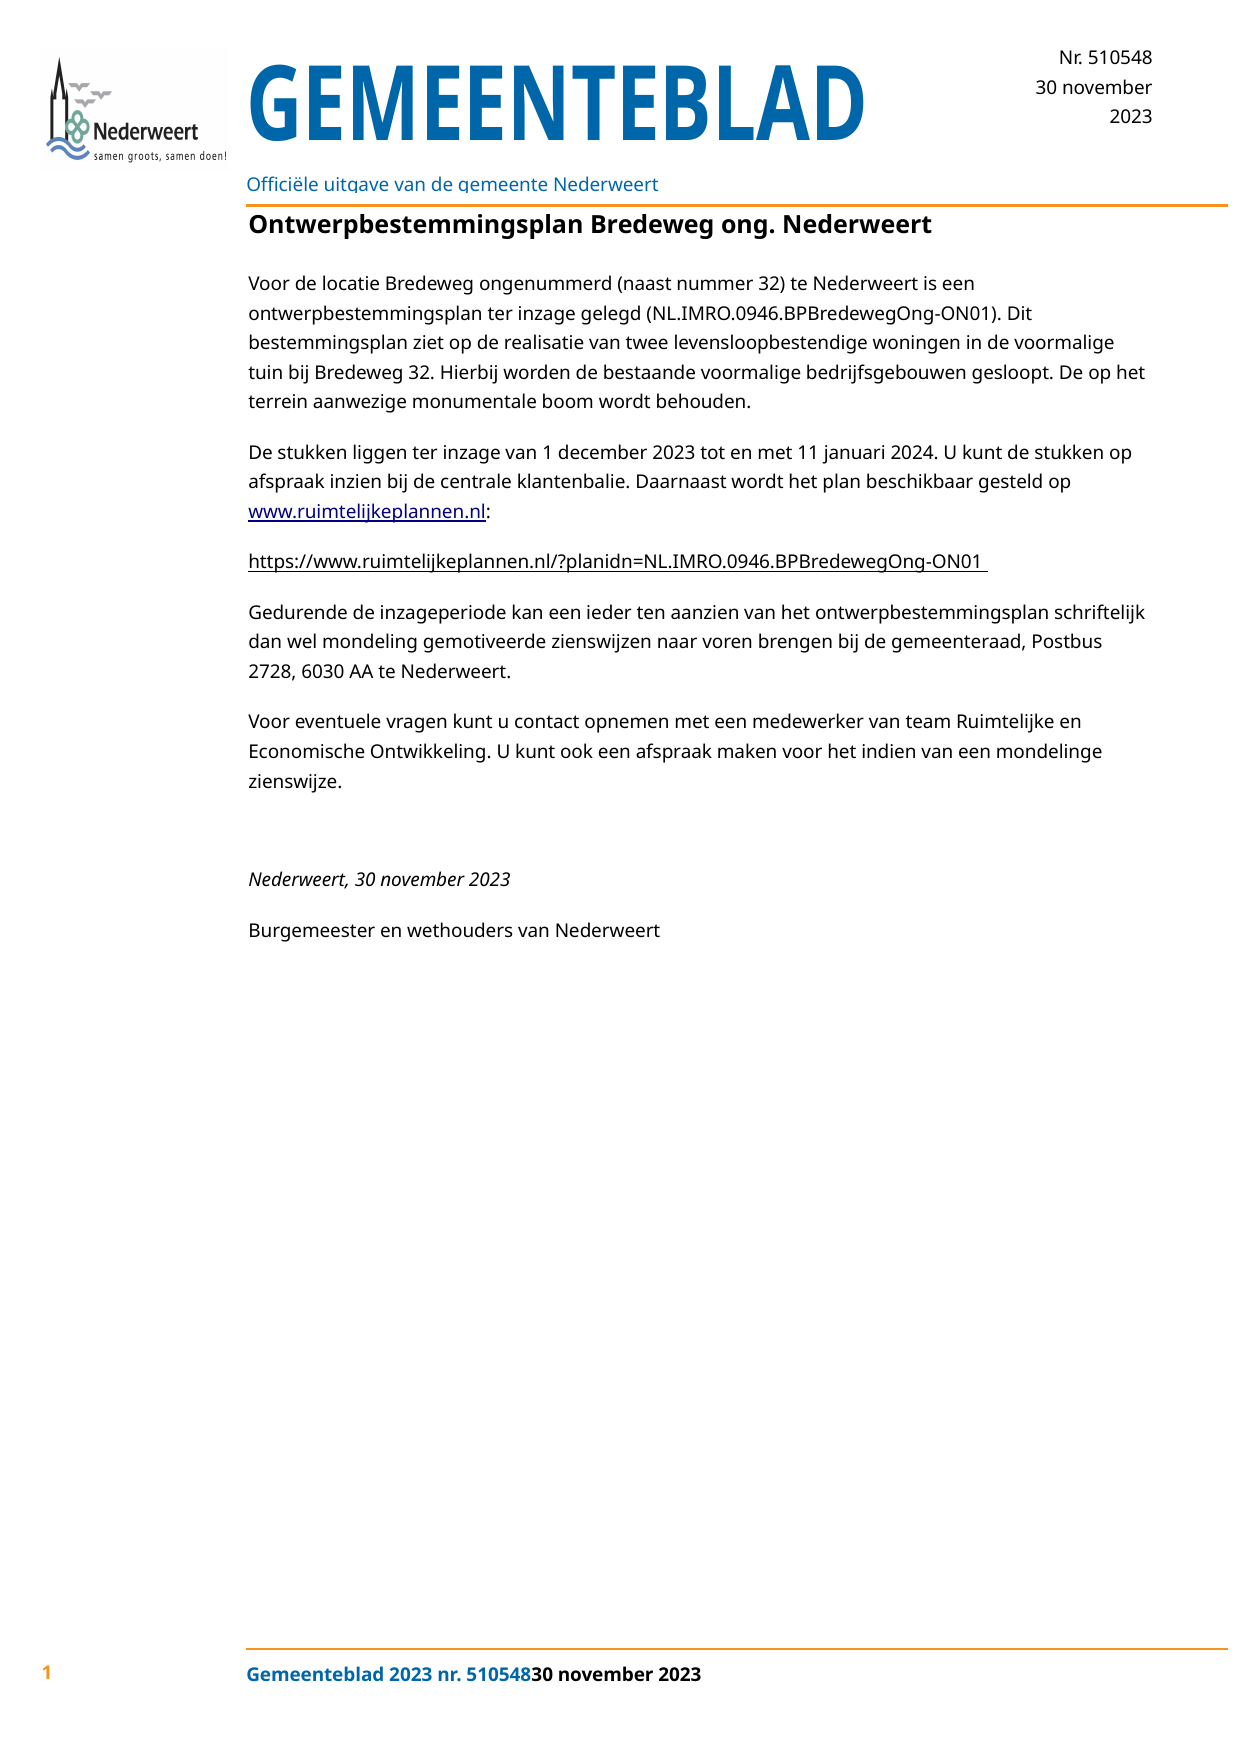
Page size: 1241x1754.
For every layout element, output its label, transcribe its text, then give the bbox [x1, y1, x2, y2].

text Nederweert, 30 november 2023 [248, 866, 1152, 892]
text Ontwerpbestemmingsplan Bredeweg ong. Nederweert [248, 207, 1152, 241]
text Burgemeester en wethouders van Nederweert [248, 917, 1152, 943]
text https://www.ruimtelijkeplannen.nl/?planidn=NL.IMRO.0946.BPBredewegOng-ON01 [248, 549, 1152, 574]
text Voor de locatie Bredeweg ongenummerd (naast nummer 32) te Nederweert is een ontwerpbestemmingsplan ter inzage gelegd (NL.IMRO.0946.BPBredewegOng-ON01). Dit bestemmingsplan ziet op de realisatie van twee levensloopbestendige woningen in de voormalige tuin bij Bredeweg 32. Hierbij worden de bestaande voormalige bedrijfsgebouwen gesloopt. De op het terrein aanwezige monumentale boom wordt behouden. [248, 270, 1152, 414]
text Voor eventuele vragen kunt u contact opnemen met een medewerker van team Ruimtelijke en Economische Ontwikkeling. U kunt ook een afspraak maken voor het indien van een mondelinge zienswijze. [248, 709, 1152, 793]
picture [41, 47, 231, 172]
text Gedurende de inzageperiode kan een ieder ten aanzien van het ontwerpbestemmingsplan schriftelijk dan wel mondeling gemotiveerde zienswijzen naar voren brengen bij de gemeenteraad, Postbus 2728, 6030 AA te Nederweert. [248, 599, 1152, 684]
text De stukken liggen ter inzage van 1 december 2023 tot en met 11 januari 2024. U kunt de stukken op afspraak inzien bij de centrale klantenbalie. Daarnaast wordt het plan beschikbaar gesteld op www.ruimtelijkeplannen.nl: [248, 439, 1152, 524]
